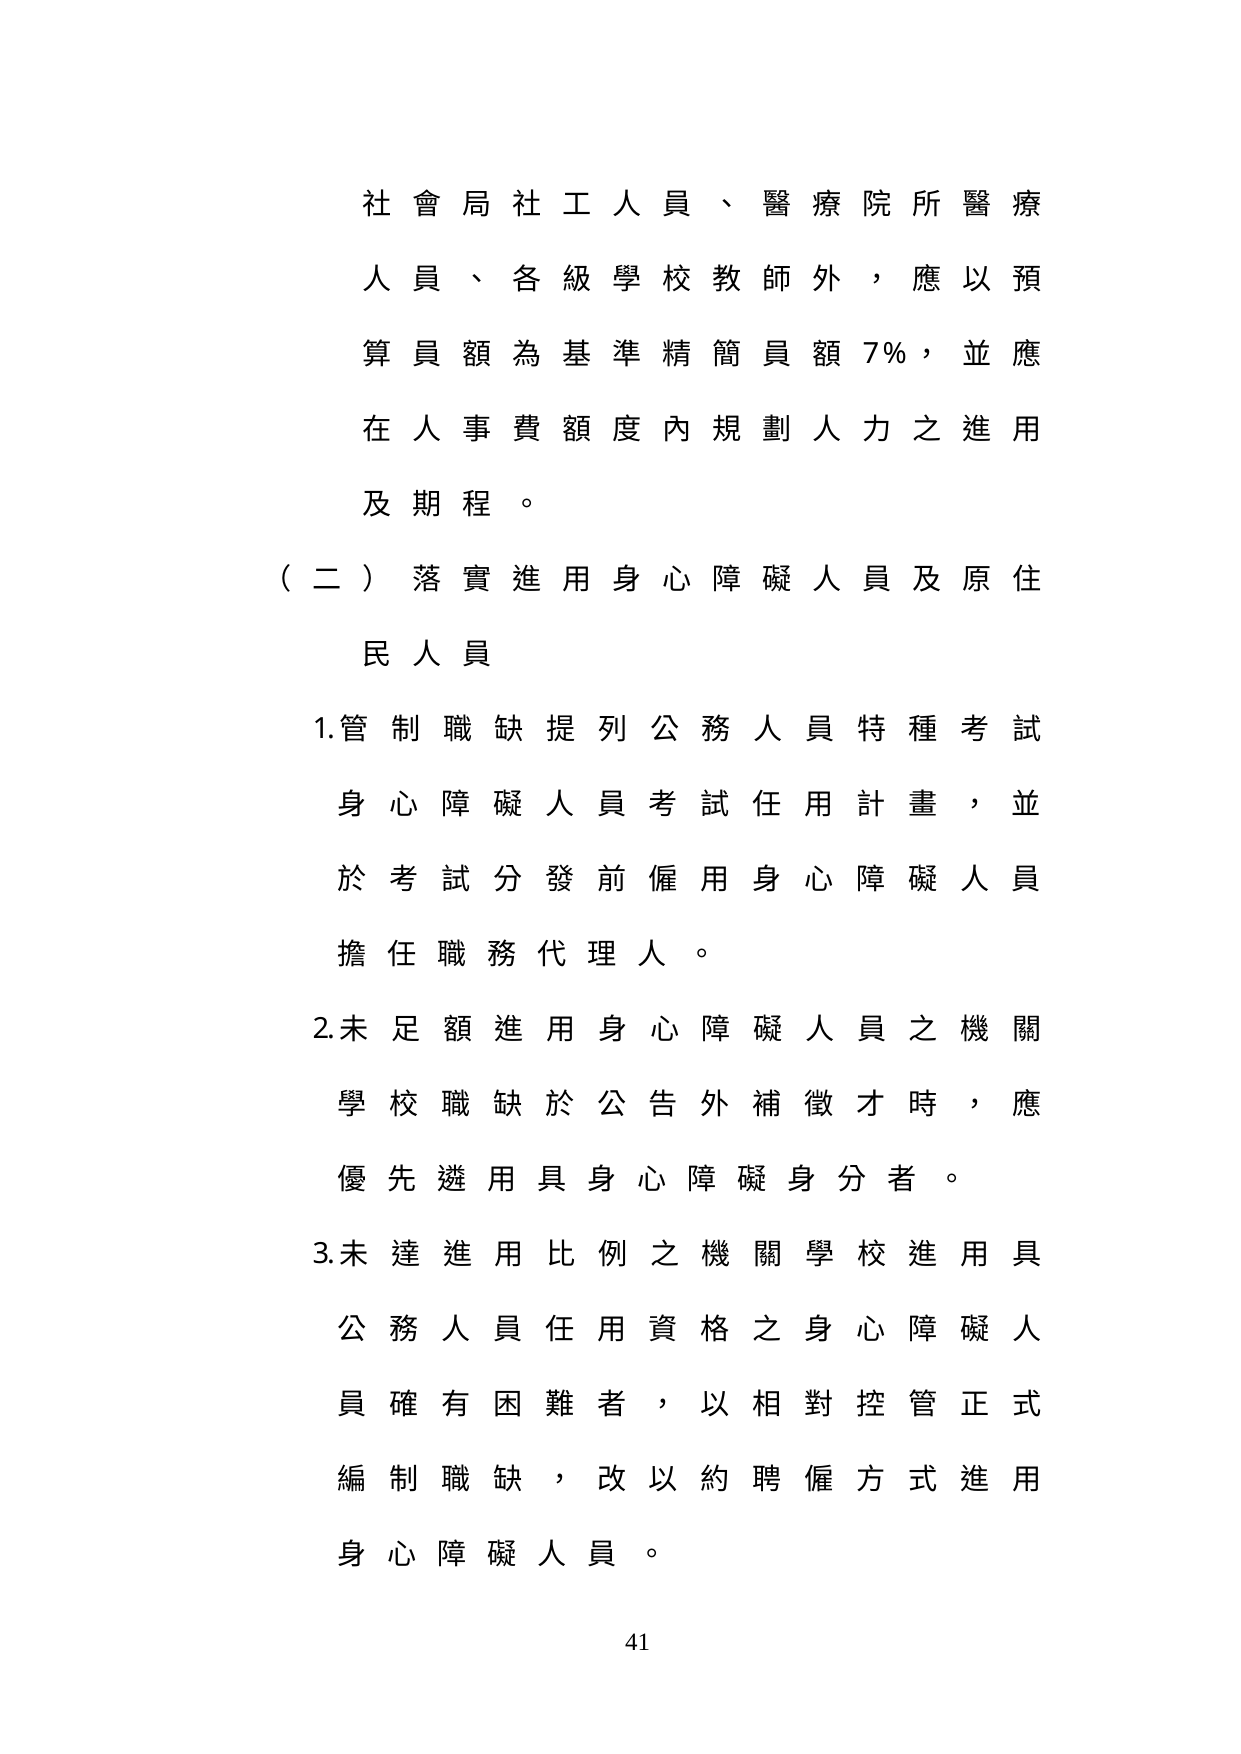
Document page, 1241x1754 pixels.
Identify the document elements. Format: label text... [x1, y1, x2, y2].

text 2.未足額進用身心障礙人員之機關學校職缺於公告外補徵才時，應優先遴用具身心障礙身分者。 [295, 989, 1062, 1214]
text 3.未達進用比例之機關學校進用具公務人員任用資格之身心障礙人員確有困難者，以相對控管正式編制職缺，改以約聘僱方式進用身心障礙人員。 [295, 1214, 1062, 1589]
text 社會局社工人員、醫療院所醫療人員、各級學校教師外，應以預算員額為基準精簡員額7 %，並應在人事費額度內規劃人力之進用及期程。 [262, 164, 1062, 539]
text 1.管制職缺提列公務人員特種考試身心障礙人員考試任用計畫，並於考試分發前僱用身心障礙人員擔任職務代理人。 [295, 689, 1062, 989]
text （二）落實進用身心障礙人員及原住民人員 [262, 539, 1062, 689]
